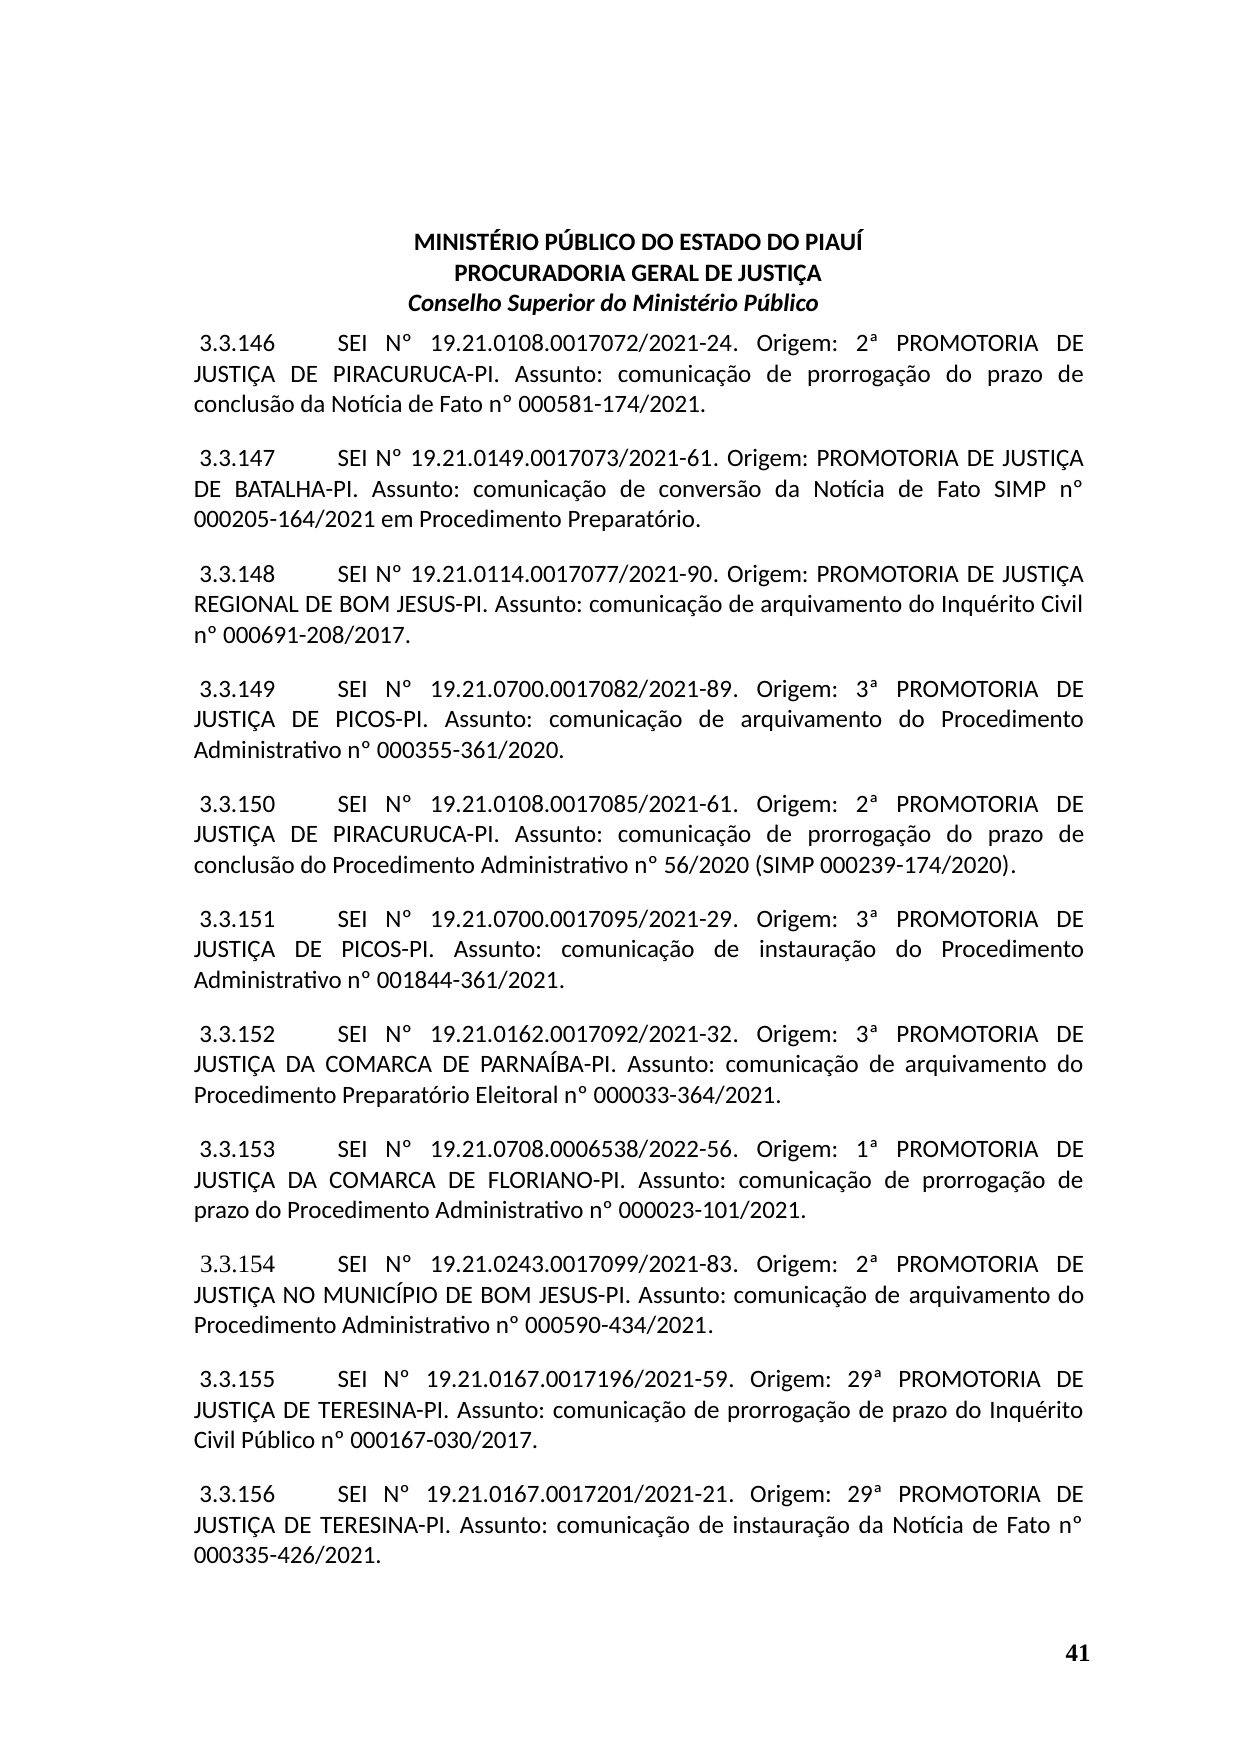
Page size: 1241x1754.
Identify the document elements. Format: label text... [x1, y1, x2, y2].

list SEI Nº 19.21.0708.0006538/2022-56. Origem: 1ª PROMOTORIA DE JUSTIÇA DA COMARCA DE FLORIANO-PI. Assunto: comunicação de prorrogação de prazo do Procedimento Administrativo nº 000023-101/2021. [193, 1133, 1084, 1225]
list SEI Nº 19.21.0149.0017073/2021-61. Origem: PROMOTORIA DE JUSTIÇA DE BATALHA-PI. Assunto: comunicação de conversão da Notícia de Fato SIMP nº 000205-164/2021 em Procedimento Preparatório. [193, 443, 1084, 534]
list SEI Nº 19.21.0167.0017196/2021-59. Origem: 29ª PROMOTORIA DE JUSTIÇA DE TERESINA-PI. Assunto: comunicação de prorrogação de prazo do Inquérito Civil Público nº 000167-030/2017. [193, 1363, 1084, 1455]
list SEI Nº 19.21.0243.0017099/2021-83. Origem: 2ª PROMOTORIA DE JUSTIÇA NO MUNICÍPIO DE BOM JESUS-PI. Assunto: comunicação de arquivamento do Procedimento Administrativo nº 000590-434/2021. [193, 1248, 1084, 1340]
list SEI Nº 19.21.0114.0017077/2021-90. Origem: PROMOTORIA DE JUSTIÇA REGIONAL DE BOM JESUS-PI. Assunto: comunicação de arquivamento do Inquérito Civil nº 000691-208/2017. [193, 558, 1084, 649]
list SEI Nº 19.21.0167.0017201/2021-21. Origem: 29ª PROMOTORIA DE JUSTIÇA DE TERESINA-PI. Assunto: comunicação de instauração da Notícia de Fato nº 000335-426/2021. [193, 1478, 1084, 1570]
list SEI Nº 19.21.0108.0017085/2021-61. Origem: 2ª PROMOTORIA DE JUSTIÇA DE PIRACURUCA-PI. Assunto: comunicação de prorrogação do prazo de conclusão do Procedimento Administrativo nº 56/2020 (SIMP 000239-174/2020). [193, 788, 1084, 879]
list SEI Nº 19.21.0162.0017092/2021-32. Origem: 3ª PROMOTORIA DE JUSTIÇA DA COMARCA DE PARNAÍBA-PI. Assunto: comunicação de arquivamento do Procedimento Preparatório Eleitoral nº 000033-364/2021. [193, 1018, 1084, 1110]
list SEI Nº 19.21.0108.0017072/2021-24. Origem: 2ª PROMOTORIA DE JUSTIÇA DE PIRACURUCA-PI. Assunto: comunicação de prorrogação do prazo de conclusão da Notícia de Fato nº 000581-174/2021. [193, 327, 1084, 419]
list SEI Nº 19.21.0700.0017095/2021-29. Origem: 3ª PROMOTORIA DE JUSTIÇA DE PICOS-PI. Assunto: comunicação de instauração do Procedimento Administrativo nº 001844-361/2021. [193, 903, 1084, 994]
list SEI Nº 19.21.0700.0017082/2021-89. Origem: 3ª PROMOTORIA DE JUSTIÇA DE PICOS-PI. Assunto: comunicação de arquivamento do Procedimento Administrativo nº 000355-361/2020. [193, 673, 1084, 764]
